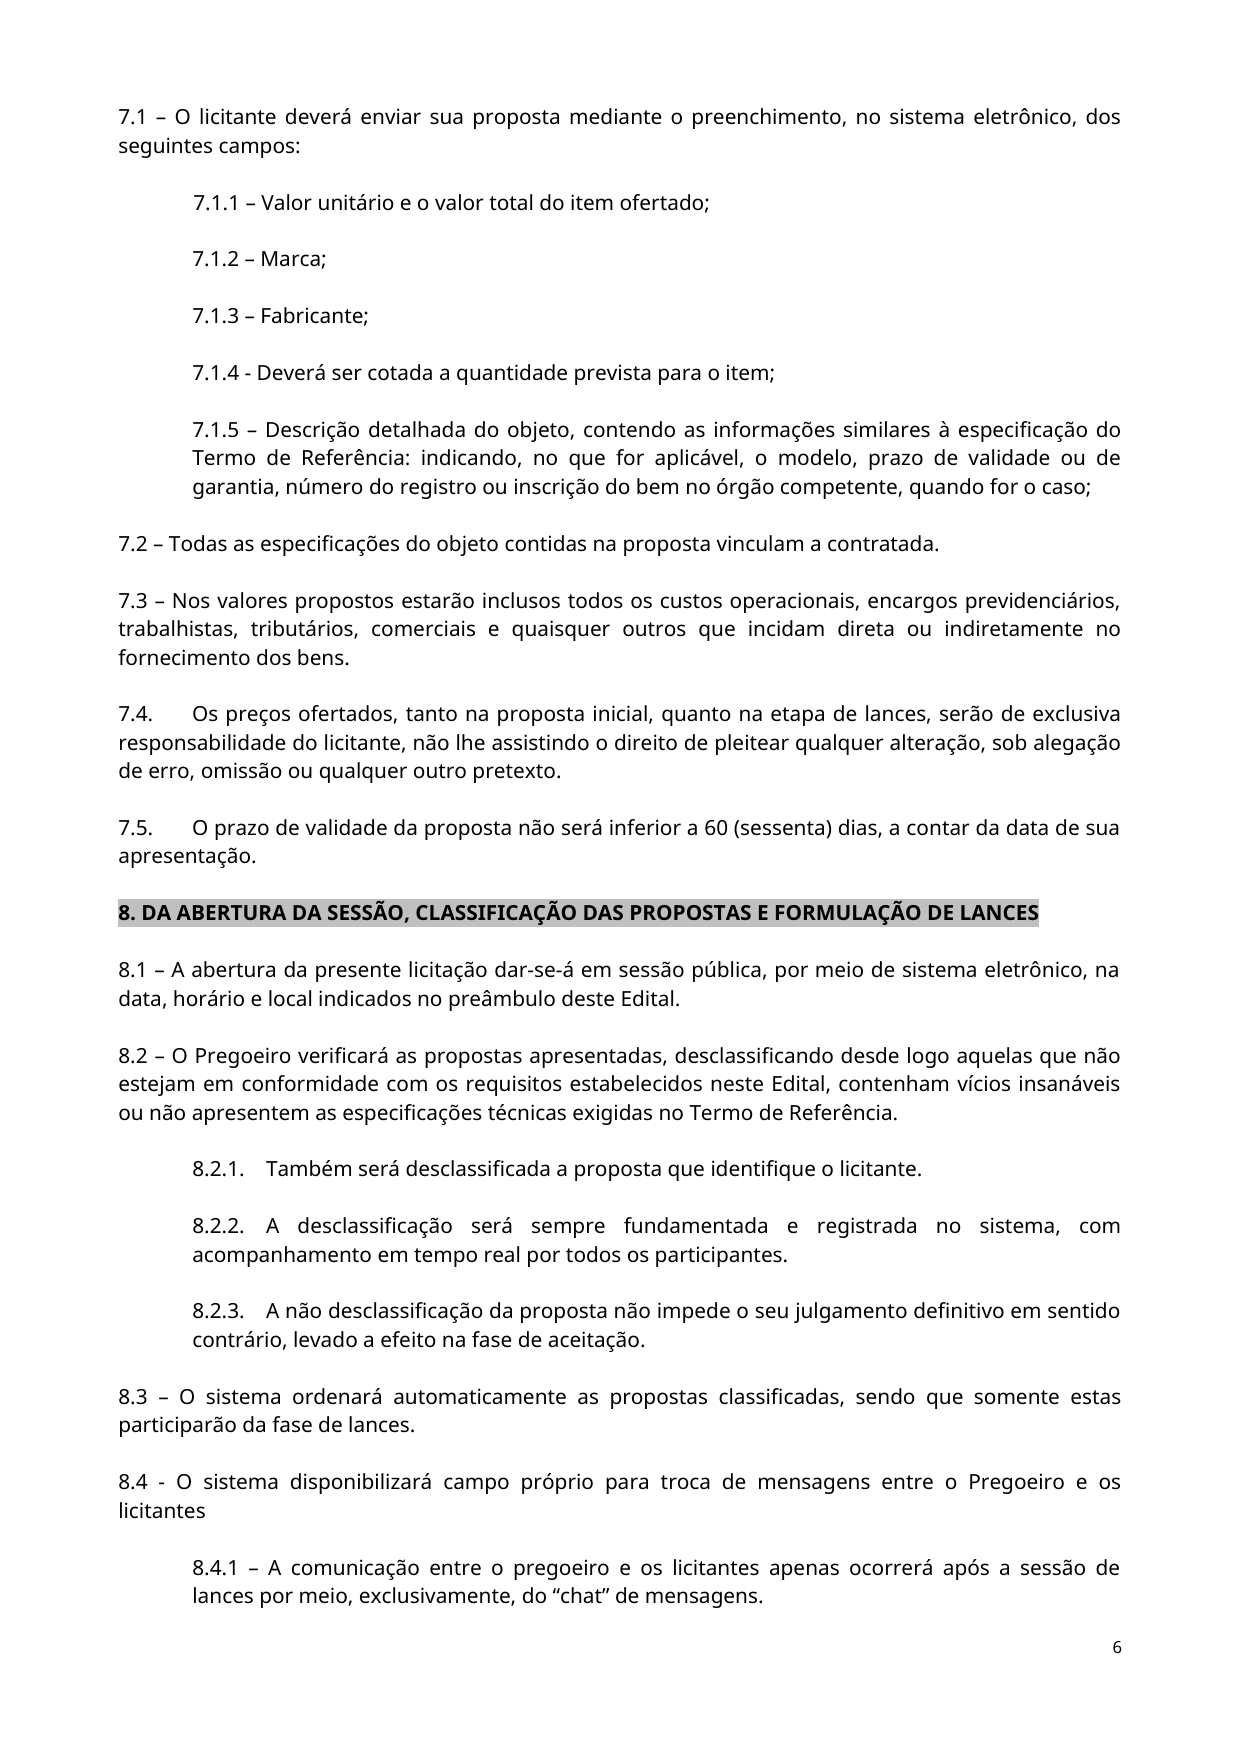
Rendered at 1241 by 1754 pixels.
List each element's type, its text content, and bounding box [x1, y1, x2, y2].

text 7.4. Os preços ofertados, tanto na proposta inicial, quanto na etapa de lances, serão de exclusiva responsabilidade do licitante, não lhe assistindo o direito de pleitear qualquer alteração, sob alegação de erro, omissão ou qualquer outro pretexto. [118, 699, 1122, 785]
text 8.2.2. A desclassificação será sempre fundamentada e registrada no sistema, com acompanhamento em tempo real por todos os participantes. [192, 1211, 1122, 1268]
text 7.1.1 – Valor unitário e o valor total do item ofertado; [193, 188, 1122, 216]
text 7.1 – O licitante deverá enviar sua proposta mediante o preenchimento, no sistema eletrônico, dos seguintes campos: [118, 102, 1122, 159]
text 7.5. O prazo de validade da proposta não será inferior a 60 (sessenta) dias, a contar da data de sua apresentação. [118, 813, 1122, 870]
text 8.2 – O Pregoeiro verificará as propostas apresentadas, desclassificando desde logo aquelas que não estejam em conformidade com os requisitos estabelecidos neste Edital, contenham vícios insanáveis ou não apresentem as especificações técnicas exigidas no Termo de Referência. [118, 1041, 1122, 1126]
text 7.1.4 - Deverá ser cotada a quantidade prevista para o item; [192, 358, 1122, 387]
text 7.3 – Nos valores propostos estarão inclusos todos os custos operacionais, encargos previdenciários, trabalhistas, tributários, comerciais e quaisquer outros que incidam direta ou indiretamente no fornecimento dos bens. [118, 586, 1122, 671]
text 7.1.2 – Marca; [192, 244, 1122, 273]
text 8.3 – O sistema ordenará automaticamente as propostas classificadas, sendo que somente estas participarão da fase de lances. [118, 1382, 1122, 1439]
text 8.2.3. A não desclassificação da proposta não impede o seu julgamento definitivo em sentido contrário, levado a efeito na fase de aceitação. [192, 1297, 1122, 1353]
text 8.1 – A abertura da presente licitação dar-se-á em sessão pública, por meio de sistema eletrônico, na data, horário e local indicados no preâmbulo deste Edital. [118, 955, 1122, 1012]
text 8.2.1. Também será desclassificada a proposta que identifique o licitante. [192, 1154, 1122, 1183]
text 7.2 – Todas as especificações do objeto contidas na proposta vinculam a contratada. [118, 529, 1122, 557]
text 7.1.3 – Fabricante; [192, 301, 1122, 330]
text 8.4.1 – A comunicação entre o pregoeiro e os licitantes apenas ocorrerá após a sessão de lances por meio, exclusivamente, do “chat” de mensagens. [192, 1553, 1122, 1609]
text 7.1.5 – Descrição detalhada do objeto, contendo as informações similares à especificação do Termo de Referência: indicando, no que for aplicável, o modelo, prazo de validade ou de garantia, número do registro ou inscrição do bem no órgão competente, quando for o caso; [192, 415, 1122, 500]
text 8. DA ABERTURA DA SESSÃO, CLASSIFICAÇÃO DAS PROPOSTAS E FORMULAÇÃO DE LANCES [118, 898, 1122, 927]
text 8.4 - O sistema disponibilizará campo próprio para troca de mensagens entre o Pregoeiro e os licitantes [118, 1467, 1122, 1524]
